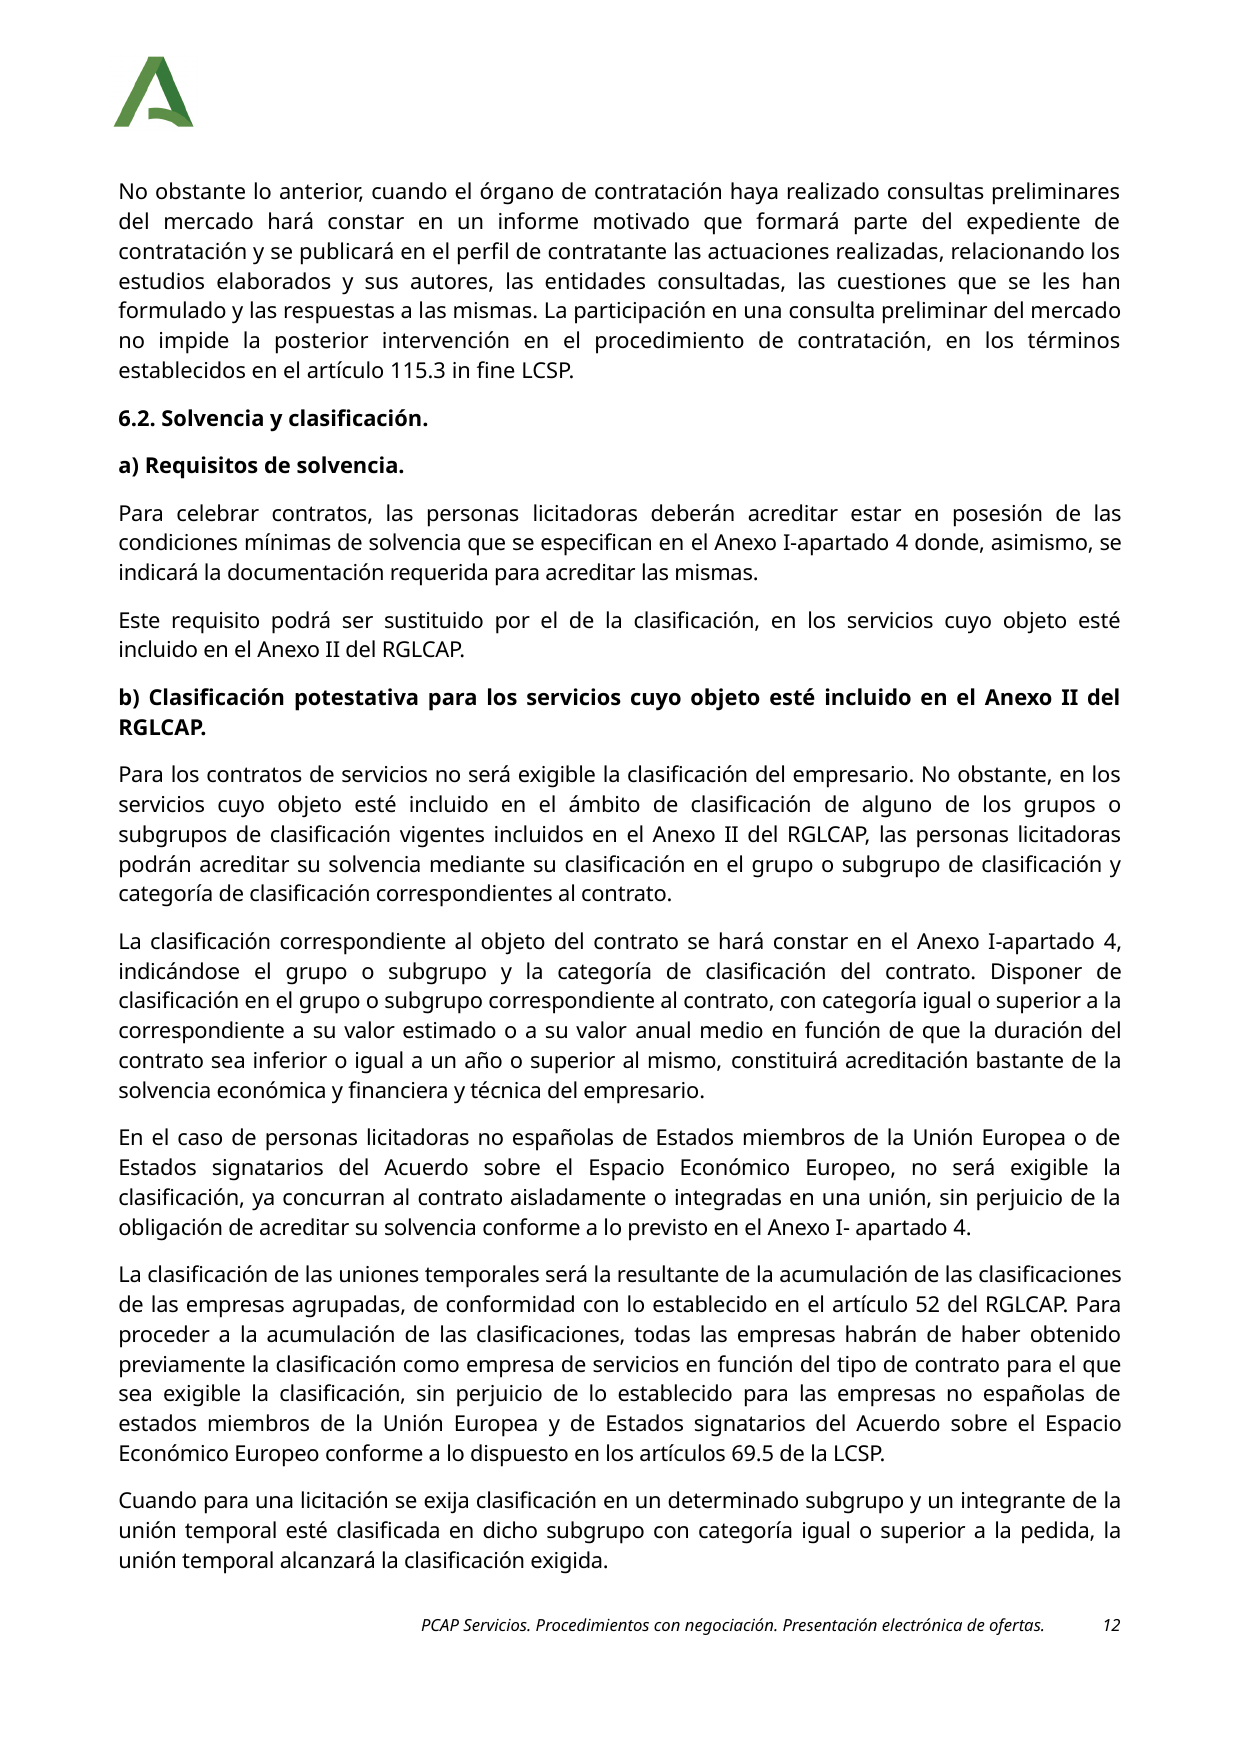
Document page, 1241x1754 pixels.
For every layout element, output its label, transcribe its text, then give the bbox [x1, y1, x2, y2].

picture [109, 52, 198, 131]
text Para celebrar contratos, las personas licitadoras deberán acreditar estar en posesión de las condiciones mínimas de solvencia que se especifican en el Anexo I-apartado 4 donde, asimismo, se indicará la documentación requerida para acreditar las mismas. [118, 498, 1122, 587]
text Para los contratos de servicios no será exigible la clasificación del empresario. No obstante, en los servicios cuyo objeto esté incluido en el ámbito de clasificación de alguno de los grupos o subgrupos de clasificación vigentes incluidos en el Anexo II del RGLCAP, las personas licitadoras podrán acreditar su solvencia mediante su clasificación en el grupo o subgrupo de clasificación y categoría de clasificación correspondientes al contrato. [118, 759, 1122, 908]
text Cuando para una licitación se exija clasificación en un determinado subgrupo y un integrante de la unión temporal esté clasificada en dicho subgrupo con categoría igual o superior a la pedida, la unión temporal alcanzará la clasificación exigida. [118, 1486, 1122, 1575]
text Este requisito podrá ser sustituido por el de la clasificación, en los servicios cuyo objeto esté incluido en el Anexo II del RGLCAP. [118, 605, 1122, 664]
text No obstante lo anterior, cuando el órgano de contratación haya realizado consultas preliminares del mercado hará constar en un informe motivado que formará parte del expediente de contratación y se publicará en el perfil de contratante las actuaciones realizadas, relacionando los estudios elaborados y sus autores, las entidades consultadas, las cuestiones que se les han formulado y las respuestas a las mismas. La participación en una consulta preliminar del mercado no impide la posterior intervención en el procedimiento de contratación, en los términos establecidos en el artículo 115.3 in fine LCSP. [118, 176, 1122, 385]
text La clasificación de las uniones temporales será la resultante de la acumulación de las clasificaciones de las empresas agrupadas, de conformidad con lo establecido en el artículo 52 del RGLCAP. Para proceder a la acumulación de las clasificaciones, todas las empresas habrán de haber obtenido previamente la clasificación como empresa de servicios en función del tipo de contrato para el que sea exigible la clasificación, sin perjuicio de lo establecido para las empresas no españolas de estados miembros de la Unión Europea y de Estados signatarios del Acuerdo sobre el Espacio Económico Europeo conforme a lo dispuesto en los artículos 69.5 de la LCSP. [118, 1259, 1122, 1468]
text b) Clasificación potestativa para los servicios cuyo objeto esté incluido en el Anexo II del RGLCAP. [118, 682, 1122, 742]
text a) Requisitos de solvencia. [118, 450, 1122, 480]
text La clasificación correspondiente al objeto del contrato se hará constar en el Anexo I-apartado 4, indicándose el grupo o subgrupo y la categoría de clasificación del contrato. Disponer de clasificación en el grupo o subgrupo correspondiente al contrato, con categoría igual o superior a la correspondiente a su valor estimado o a su valor anual medio en función de que la duración del contrato sea inferior o igual a un año o superior al mismo, constituirá acreditación bastante de la solvencia económica y financiera y técnica del empresario. [118, 926, 1122, 1105]
subtitle 6.2. Solvencia y clasificación. [118, 403, 1122, 432]
text En el caso de personas licitadoras no españolas de Estados miembros de la Unión Europea o de Estados signatarios del Acuerdo sobre el Espacio Económico Europeo, no será exigible la clasificación, ya concurran al contrato aisladamente o integradas en una unión, sin perjuicio de la obligación de acreditar su solvencia conforme a lo previsto en el Anexo I- apartado 4. [118, 1122, 1122, 1242]
